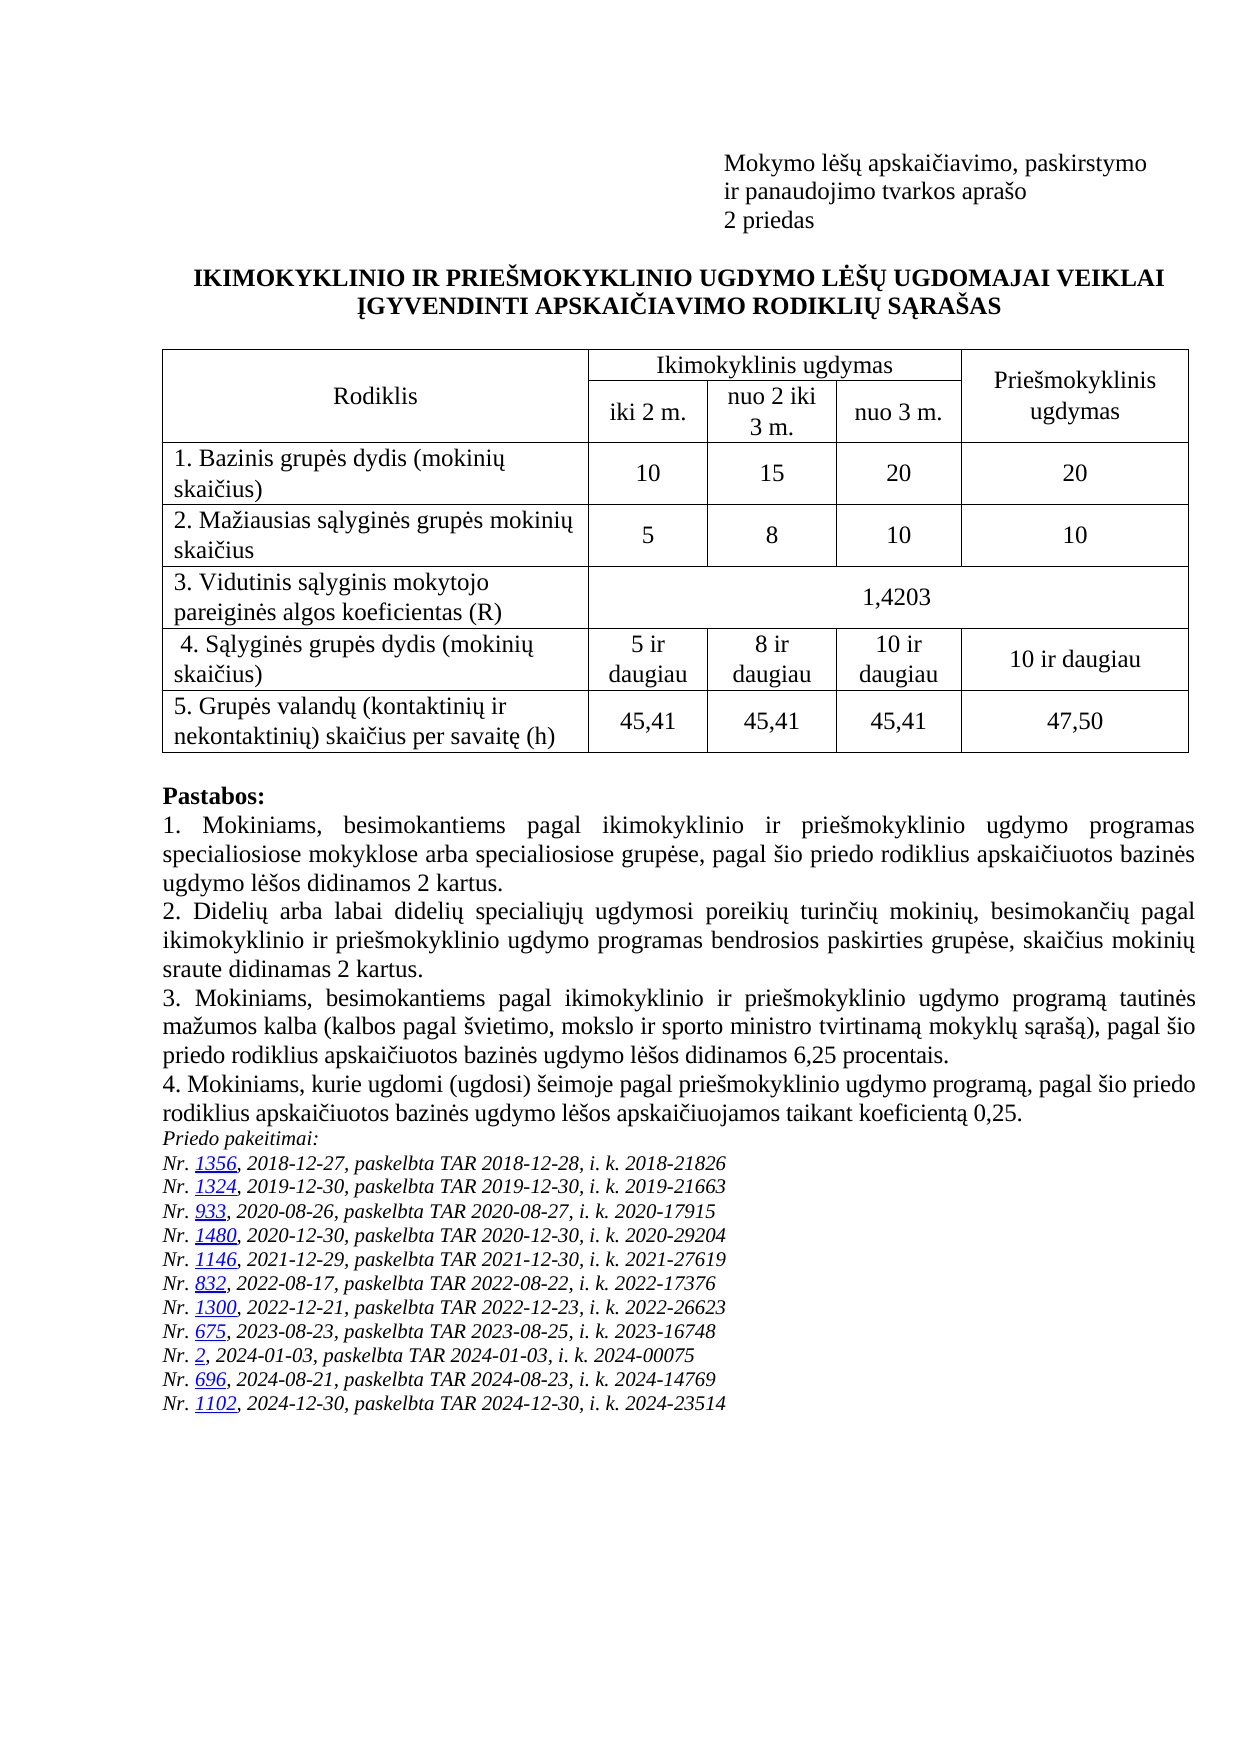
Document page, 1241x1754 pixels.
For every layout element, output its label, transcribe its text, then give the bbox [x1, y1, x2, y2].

text Nr. 832, 2022-08-17, paskelbta TAR 2022-08-22, i. k. 2022-17376 [162, 1271, 1196, 1295]
text Nr. 675, 2023-08-23, paskelbta TAR 2023-08-25, i. k. 2023-16748 [162, 1319, 1196, 1343]
table_cell 45,41 [708, 691, 836, 752]
text IKIMOKYKLINIO IR PRIEŠMOKYKLINIO UGDYMO LĖŠŲ UGDOMAJAI VEIKLAI ĮGYVENDINTI APSKAIČIAVIMO RODIKLIŲ SĄRAŠAS [162, 263, 1196, 320]
text 2 priedas [162, 205, 1196, 234]
table_header Rodiklis [163, 350, 588, 442]
text Pastabos: [162, 781, 1196, 810]
table_cell 1. Bazinis grupės dydis (mokinių skaičius) [163, 443, 588, 504]
text Nr. 1102, 2024-12-30, paskelbta TAR 2024-12-30, i. k. 2024-23514 [162, 1391, 1196, 1415]
table_cell 20 [962, 443, 1188, 504]
text 1. Mokiniams, besimokantiems pagal ikimokyklinio ir priešmokyklinio ugdymo programas specialiosiose mokyklose arba specialiosiose grupėse, pagal šio priedo rodiklius apskaičiuotos bazinės ugdymo lėšos didinamos 2 kartus. [162, 810, 1196, 896]
table_cell 10 ir daugiau [962, 629, 1188, 690]
table_cell 45,41 [589, 691, 707, 752]
table_cell 5 [589, 505, 707, 566]
text 3. Mokiniams, besimokantiems pagal ikimokyklinio ir priešmokyklinio ugdymo programą tautinės mažumos kalba (kalbos pagal švietimo, mokslo ir sporto ministro tvirtinamą mokyklų sąrašą), pagal šio priedo rodiklius apskaičiuotos bazinės ugdymo lėšos didinamos 6,25 procentais. [162, 983, 1196, 1069]
table_cell 4. Sąlyginės grupės dydis (mokinių skaičius) [163, 629, 588, 690]
text Nr. 933, 2020-08-26, paskelbta TAR 2020-08-27, i. k. 2020-17915 [162, 1198, 1196, 1223]
table_cell 10 [589, 443, 707, 504]
table_header Priešmokyklinis ugdymas [962, 350, 1188, 442]
text Nr. 1324, 2019-12-30, paskelbta TAR 2019-12-30, i. k. 2019-21663 [162, 1174, 1196, 1198]
text Nr. 1300, 2022-12-21, paskelbta TAR 2022-12-23, i. k. 2022-26623 [162, 1295, 1196, 1319]
table_cell 47,50 [962, 691, 1188, 752]
table_cell iki 2 m. [589, 381, 707, 442]
table_header Ikimokyklinis ugdymas [589, 350, 961, 380]
table_cell 20 [837, 443, 961, 504]
text Nr. 1480, 2020-12-30, paskelbta TAR 2020-12-30, i. k. 2020-29204 [162, 1223, 1196, 1247]
text Mokymo lėšų apskaičiavimo, paskirstymo [162, 148, 1196, 176]
text 4. Mokiniams, kurie ugdomi (ugdosi) šeimoje pagal priešmokyklinio ugdymo programą, pagal šio priedo rodiklius apskaičiuotos bazinės ugdymo lėšos apskaičiuojamos taikant koeficientą 0,25. [162, 1069, 1196, 1126]
text Nr. 2, 2024-01-03, paskelbta TAR 2024-01-03, i. k. 2024-00075 [162, 1343, 1196, 1367]
text Nr. 1146, 2021-12-29, paskelbta TAR 2021-12-30, i. k. 2021-27619 [162, 1247, 1196, 1271]
table_cell 8 ir daugiau [708, 629, 836, 690]
table_cell 15 [708, 443, 836, 504]
text Nr. 1356, 2018-12-27, paskelbta TAR 2018-12-28, i. k. 2018-21826 [162, 1150, 1196, 1174]
text Priedo pakeitimai: [162, 1126, 1196, 1150]
table_cell 2. Mažiausias sąlyginės grupės mokinių skaičius [163, 505, 588, 566]
text Nr. 696, 2024-08-21, paskelbta TAR 2024-08-23, i. k. 2024-14769 [162, 1367, 1196, 1391]
table_cell 1,4203 [589, 567, 1188, 628]
table_cell 5. Grupės valandų (kontaktinių ir nekontaktinių) skaičius per savaitę (h) [163, 691, 588, 752]
table_cell 10 [962, 505, 1188, 566]
table_cell nuo 2 iki 3 m. [708, 381, 836, 442]
table_cell 5 ir daugiau [589, 629, 707, 690]
table_cell nuo 3 m. [837, 381, 961, 442]
text ir panaudojimo tvarkos aprašo [162, 176, 1196, 205]
text 2. Didelių arba labai didelių specialiųjų ugdymosi poreikių turinčių mokinių, besimokančių pagal ikimokyklinio ir priešmokyklinio ugdymo programas bendrosios paskirties grupėse, skaičius mokinių sraute didinamas 2 kartus. [162, 896, 1196, 983]
table_cell 8 [708, 505, 836, 566]
table_cell 3. Vidutinis sąlyginis mokytojo pareiginės algos koeficientas (R) [163, 567, 588, 628]
table_cell 10 [837, 505, 961, 566]
table_cell 45,41 [837, 691, 961, 752]
table_cell 10 ir daugiau [837, 629, 961, 690]
